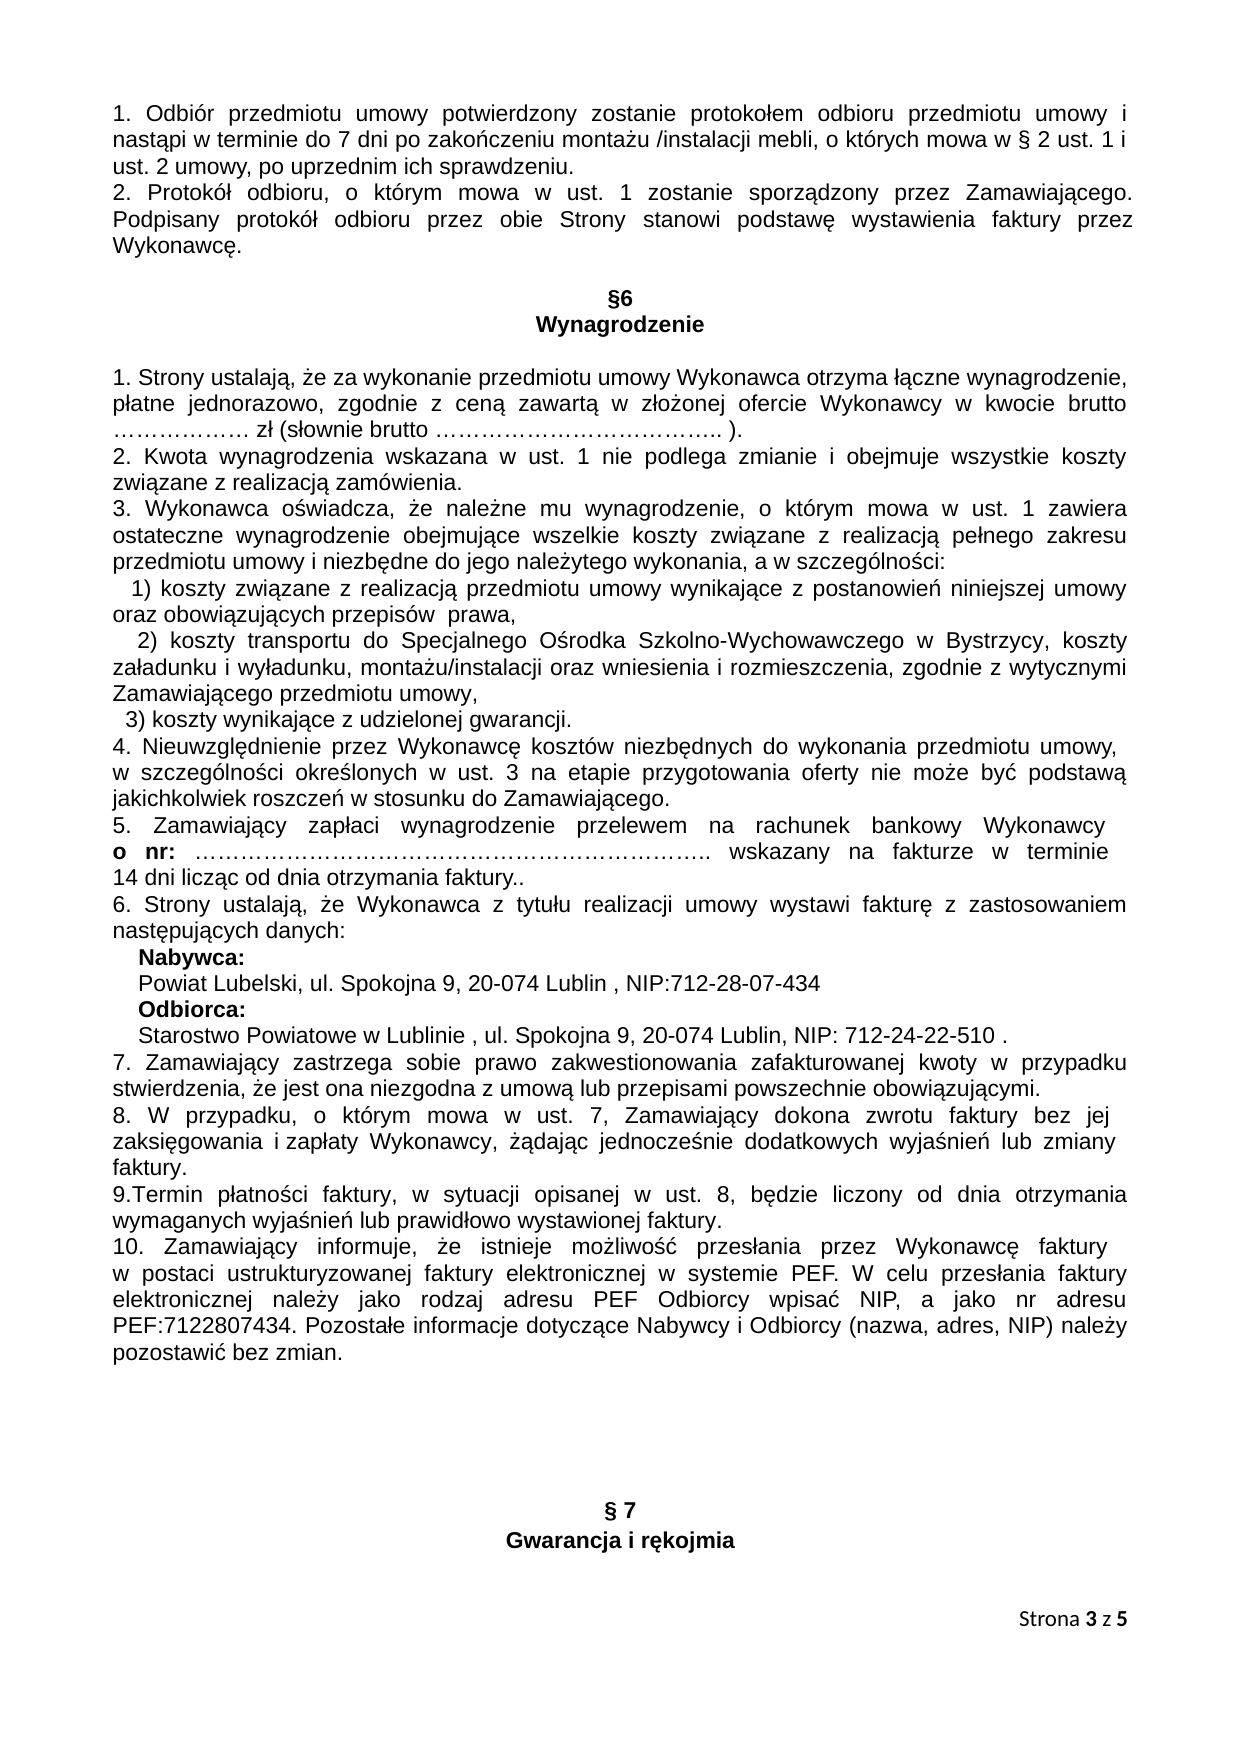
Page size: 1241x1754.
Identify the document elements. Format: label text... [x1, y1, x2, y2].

text 10. Zamawiający informuje, że istnieje możliwość przesłania przez Wykonawcę faktury w postaci ustrukturyzowanej faktury elektronicznej w systemie PEF. W celu przesłania faktury elektronicznej należy jako rodzaj adresu PEF Odbiorcy wpisać NIP, a jako nr adresu PEF:7122807434. Pozostałe informacje dotyczące Nabywcy i Odbiorcy (nazwa, adres, NIP) należy pozostawić bez zmian. [112, 1233, 1128, 1365]
text 7. Zamawiający zastrzega sobie prawo zakwestionowania zafakturowanej kwoty w przypadku stwierdzenia, że jest ona niezgodna z umową lub przepisami powszechnie obowiązującymi. [112, 1049, 1128, 1102]
text 6. Strony ustalają, że Wykonawca z tytułu realizacji umowy wystawi fakturę z zastosowaniem następujących danych: [112, 891, 1128, 943]
text 2. Kwota wynagrodzenia wskazana w ust. 1 nie podlega zmianie i obejmuje wszystkie koszty związane z realizacją zamówienia. [112, 443, 1128, 495]
text 5. Zamawiający zapłaci wynagrodzenie przelewem na rachunek bankowy Wykonawcy o nr: ………………………………………………………….. wskazany na fakturze w terminie 14 dni licząc od dnia otrzymania faktury.. [112, 812, 1128, 891]
text 1. Strony ustalają, że za wykonanie przedmiotu umowy Wykonawca otrzyma łączne wynagrodzenie, płatne jednorazowo, zgodnie z ceną zawartą w złożonej ofercie Wykonawcy w kwocie brutto ……………… zł (słownie brutto ……………………………….. ). [112, 364, 1128, 443]
text 9.Termin płatności faktury, w sytuacji opisanej w ust. 8, będzie liczony od dnia otrzymania wymaganych wyjaśnień lub prawidłowo wystawionej faktury. [112, 1181, 1128, 1233]
text Starostwo Powiatowe w Lublinie , ul. Spokojna 9, 20-074 Lublin, NIP: 712-24-22-510 . [112, 1022, 1128, 1049]
text § 7 [112, 1497, 1128, 1523]
text 1) koszty związane z realizacją przedmiotu umowy wynikające z postanowień niniejszej umowy oraz obowiązujących przepisów prawa, [112, 574, 1128, 627]
text 3) koszty wynikające z udzielonej gwarancji. [112, 706, 1128, 733]
text Powiat Lubelski, ul. Spokojna 9, 20-074 Lublin , NIP:712-28-07-434 [112, 970, 1128, 996]
text 3. Wykonawca oświadcza, że należne mu wynagrodzenie, o którym mowa w ust. 1 zawiera ostateczne wynagrodzenie obejmujące wszelkie koszty związane z realizacją pełnego zakresu przedmiotu umowy i niezbędne do jego należytego wykonania, a w szczególności: [112, 495, 1128, 574]
text 2. Protokół odbioru, o którym mowa w ust. 1 zostanie sporządzony przez Zamawiającego. Podpisany protokół odbioru przez obie Strony stanowi podstawę wystawienia faktury przez Wykonawcę. [112, 179, 1134, 258]
text Odbiorca: [112, 996, 1128, 1022]
text Gwarancja i rękojmia [112, 1527, 1128, 1553]
text Nabywca: [112, 943, 1128, 970]
text §6 [112, 284, 1128, 311]
text Wynagrodzenie [112, 311, 1128, 337]
text 2) koszty transportu do Specjalnego Ośrodka Szkolno-Wychowawczego w Bystrzycy, koszty załadunku i wyładunku, montażu/instalacji oraz wniesienia i rozmieszczenia, zgodnie z wytycznymi Zamawiającego przedmiotu umowy, [112, 627, 1128, 706]
text 1. Odbiór przedmiotu umowy potwierdzony zostanie protokołem odbioru przedmiotu umowy i nastąpi w terminie do 7 dni po zakończeniu montażu /instalacji mebli, o których mowa w § 2 ust. 1 i ust. 2 umowy, po uprzednim ich sprawdzeniu. [112, 100, 1128, 179]
text 8. W przypadku, o którym mowa w ust. 7, Zamawiający dokona zwrotu faktury bez jej zaksięgowania i zapłaty Wykonawcy, żądając jednocześnie dodatkowych wyjaśnień lub zmiany faktury. [112, 1102, 1128, 1181]
text 4. Nieuwzględnienie przez Wykonawcę kosztów niezbędnych do wykonania przedmiotu umowy, w szczególności określonych w ust. 3 na etapie przygotowania oferty nie może być podstawą jakichkolwiek roszczeń w stosunku do Zamawiającego. [112, 733, 1128, 812]
